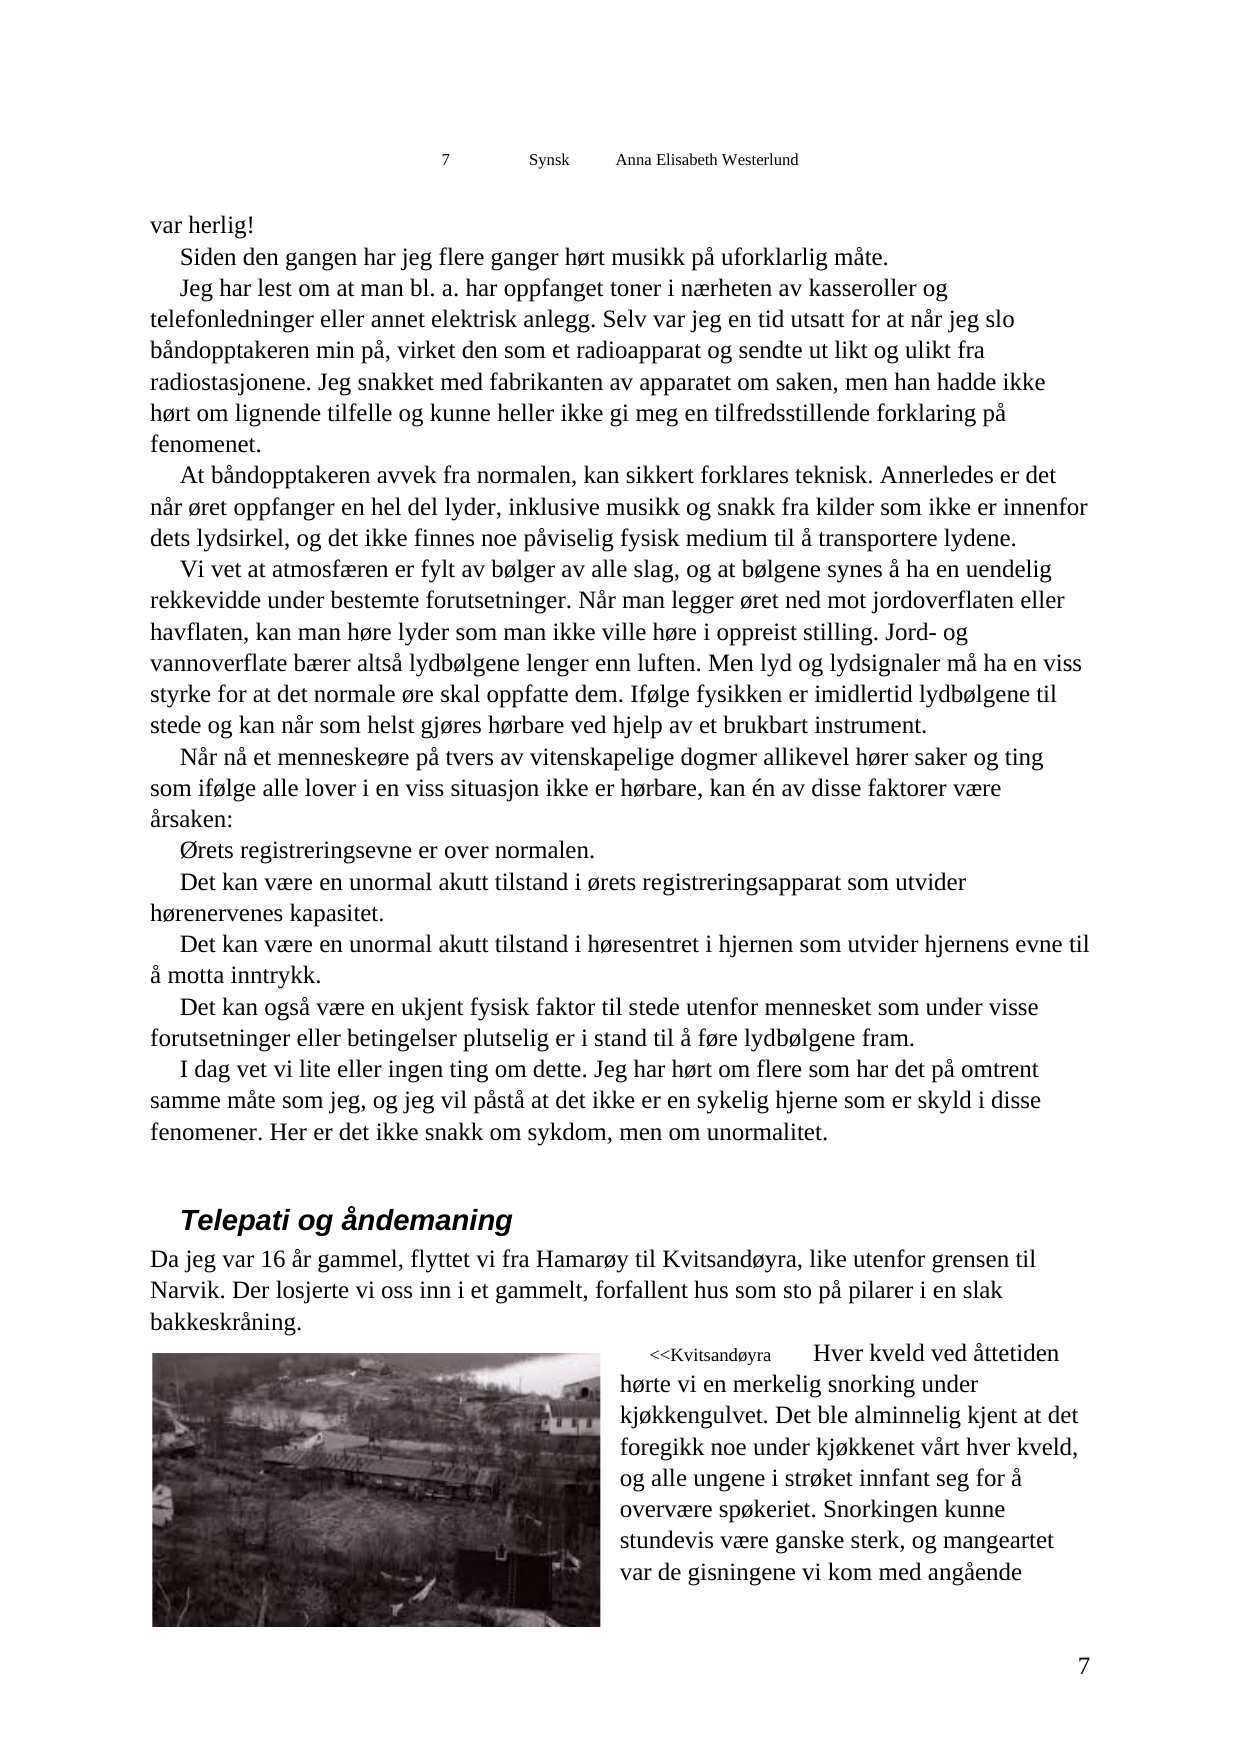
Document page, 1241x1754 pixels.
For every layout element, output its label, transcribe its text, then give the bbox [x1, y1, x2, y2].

text Når nå et menneskeøre på tvers av vitenskapelige dogmer allikevel hører saker og ting som ifølge alle lover i en viss situasjon ikke er hørbare, kan én av disse faktorer være årsaken: [150, 740, 1090, 834]
text I dag vet vi lite eller ingen ting om dette. Jeg har hørt om flere som har det på omtrent samme måte som jeg, og jeg vil påstå at det ikke er en sykelig hjerne som er skyld i disse fenomener. Her er det ikke snakk om sykdom, men om unormalitet. [150, 1053, 1090, 1146]
text Det kan være en unormal akutt tilstand i høresen­tret i hjernen som utvider hjernens evne til å motta inntrykk. [150, 928, 1090, 990]
text var herlig! [150, 209, 1090, 240]
text Det kan være en unormal akutt tilstand i ørets re­gistreringsapparat som utvider hørenervenes kapa­sitet. [150, 865, 1090, 928]
subtitle Telepati og åndemaning [150, 1203, 1090, 1236]
text <<Kvitsandøyra Hver kveld ved åttetiden hørte vi en merkelig snor­king under kjøkkengulvet. Det ble alminnelig kjent at det foregikk noe under kjøkkenet vårt hver kveld, og alle ungene i strøket innfant seg for å overvære spøkeriet. Snorkingen kunne stundevis være ganske sterk, og mangeartet var de gisningene vi kom med angående [150, 1336, 1090, 1586]
text Jeg har lest om at man bl. a. har oppfanget toner i nærheten av kasseroller og telefonledninger eller annet elektrisk anlegg. Selv var jeg en tid utsatt for at når jeg slo båndopptakeren min på, virket den som et radioapparat og sendte ut likt og ulikt fra radiostasjonene. Jeg snakket med fabrikanten av ap­paratet om saken, men han hadde ikke hørt om lig­nende tilfelle og kunne heller ikke gi meg en til­fredsstillende forklaring på fenomenet. [150, 271, 1090, 459]
text At båndopptakeren avvek fra normalen, kan sikkert forklares teknisk. Annerledes er det når øret opp­fanger en hel del lyder, inklusive musikk og snakk fra kilder som ikke er innenfor dets lydsirkel, og det ikke finnes noe påviselig fysisk medium til å transportere lydene. [150, 459, 1090, 553]
text Siden den gangen har jeg flere ganger hørt musikk på uforklarlig måte. [150, 240, 1090, 271]
text Vi vet at atmosfæren er fylt av bølger av alle slag, og at bølgene synes å ha en uendelig rekkevidde un­der bestemte forutsetninger. Når man legger øret ned mot jordoverflaten eller havflaten, kan man høre lyder som man ikke ville høre i oppreist stil­ling. Jord- og vannoverflate bærer altså lydbølgene lenger enn luften. Men lyd og lydsignaler må ha en viss styrke for at det normale øre skal oppfatte dem. Ifølge fysikken er imidlertid lydbølgene til stede og kan når som helst gjøres hørbare ved hjelp av et brukbart instrument. [150, 553, 1090, 740]
text Da jeg var 16 år gammel, flyttet vi fra Hamarøy til Kvitsandøyra, like utenfor grensen til Narvik. Der losjerte vi oss inn i et gammelt, forfallent hus som sto på pilarer i en slak bakkeskråning. [150, 1242, 1090, 1336]
picture [152, 1353, 601, 1627]
text Ørets registreringsevne er over normalen. [150, 834, 1090, 865]
text Det kan også være en ukjent fysisk faktor til stede utenfor mennesket som under visse forutsetninger eller betingelser plutselig er i stand til å føre lyd­bølgene fram. [150, 990, 1090, 1053]
